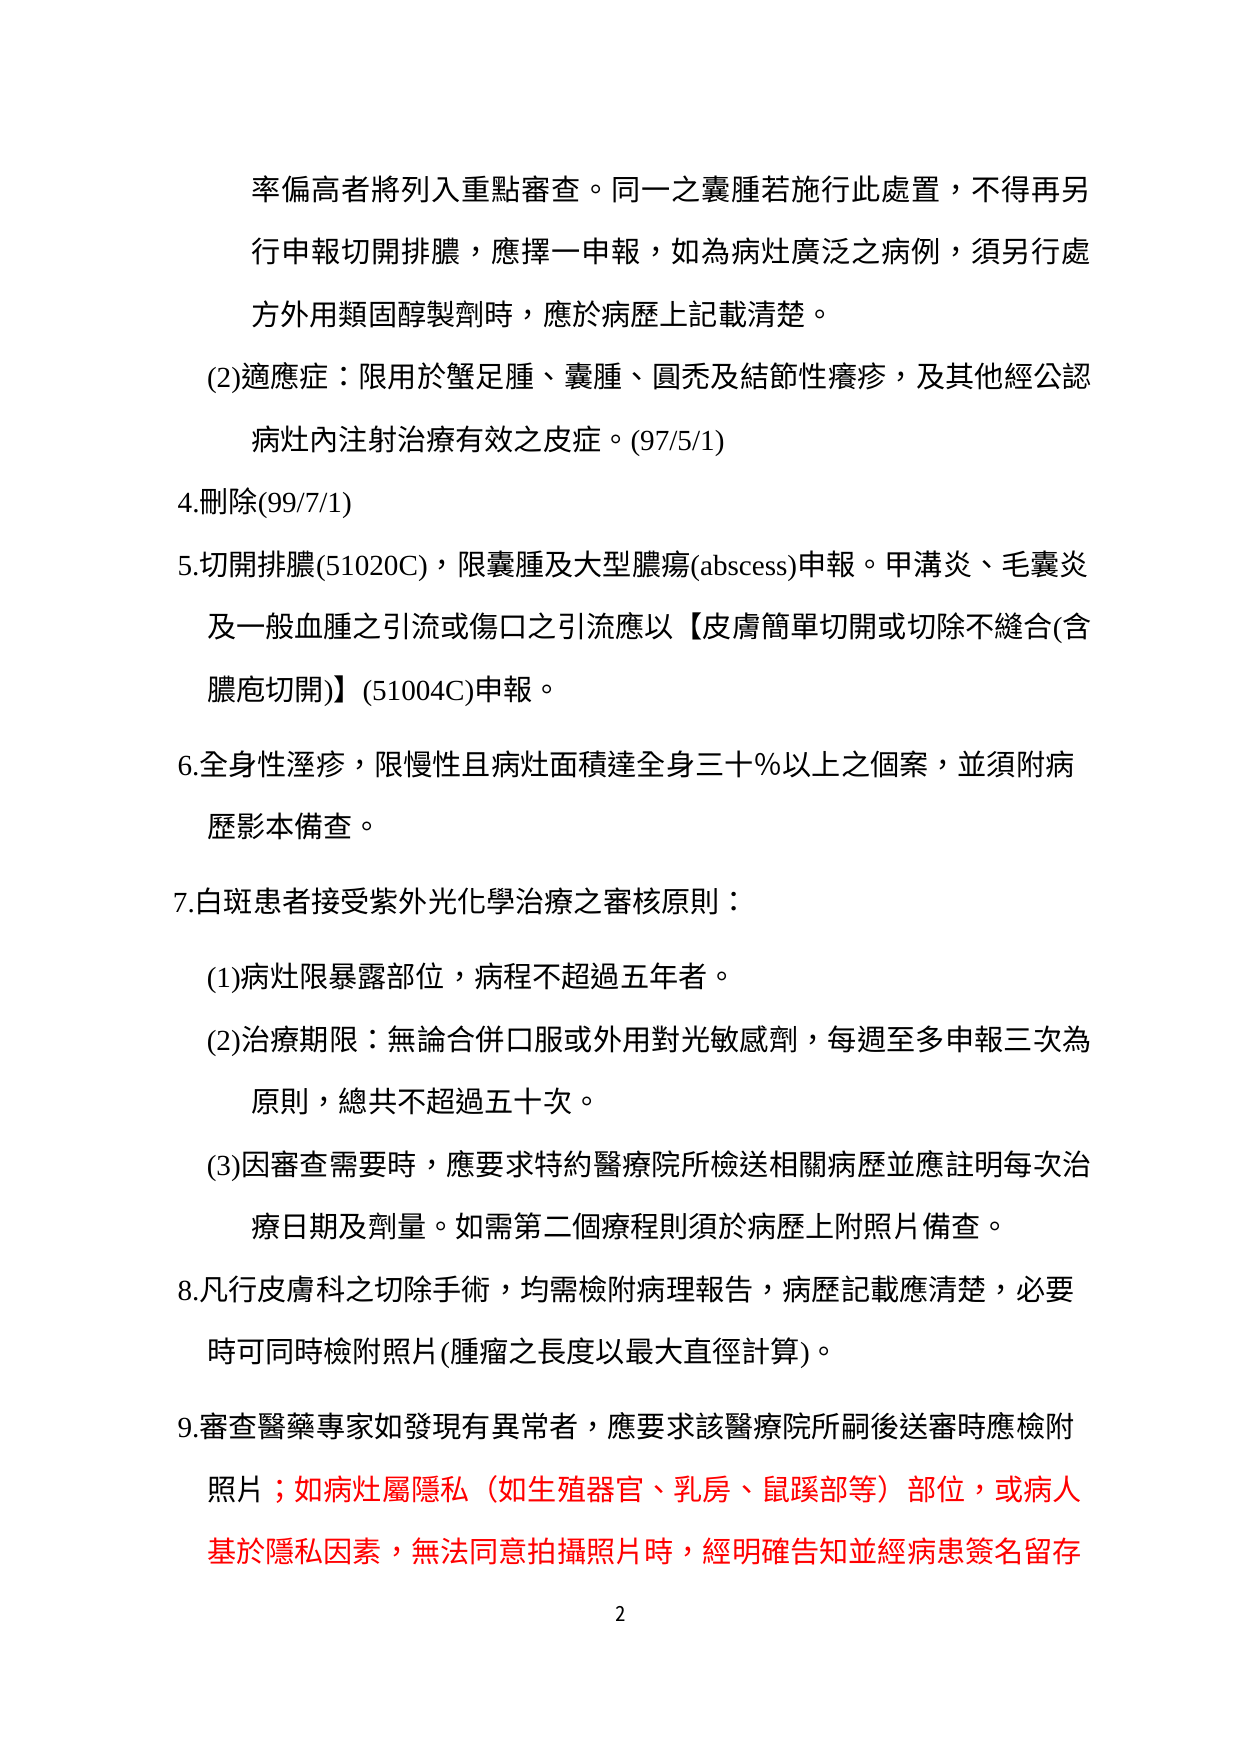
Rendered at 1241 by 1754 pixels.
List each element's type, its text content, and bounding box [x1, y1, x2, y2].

text (1)病灶限暴露部位，病程不超過五年者。 [207, 938, 1092, 1000]
text 5.切開排膿(51020C)，限囊腫及大型膿瘍(abscess)申報。甲溝炎、毛囊炎及一般血腫之引流或傷口之引流應以【皮膚簡單切開或切除不縫合(含膿庖切開)】(51004C)申報。 [177, 525, 1092, 713]
text (3)因審查需要時，應要求特約醫療院所檢送相關病歷並應註明每次治療日期及劑量。如需第二個療程則須於病歷上附照片備查。 [207, 1125, 1092, 1250]
text 6.全身性溼疹，限慢性且病灶面積達全身三十％以上之個案，並須附病歷影本備查。 [177, 725, 1092, 850]
text (2)治療期限：無論合併口服或外用對光敏感劑，每週至多申報三次為原則，總共不超過五十次。 [207, 1000, 1092, 1125]
text 8.凡行皮膚科之切除手術，均需檢附病理報告，病歷記載應清楚，必要時可同時檢附照片(腫瘤之長度以最大直徑計算)。 [177, 1250, 1092, 1375]
text 9.審查醫藥專家如發現有異常者，應要求該醫療院所嗣後送審時應檢附照片；如病灶屬隱私（如生殖器官、乳房、鼠蹊部等）部位，或病人基於隱私因素，無法同意拍攝照片時，經明確告知並經病患簽名留存 [177, 1388, 1092, 1575]
text 4.刪除(99/7/1) [177, 463, 1092, 525]
text 7.白斑患者接受紫外光化學治療之審核原則： [173, 863, 1092, 925]
text (2)適應症：限用於蟹足腫、囊腫、圓禿及結節性癢疹，及其他經公認病灶內注射治療有效之皮症。(97/5/1) [207, 338, 1092, 463]
text 率偏高者將列入重點審查。同一之囊腫若施行此處置，不得再另行申報切開排膿，應擇一申報，如為病灶廣泛之病例，須另行處方外用類固醇製劑時，應於病歷上記載清楚。 [207, 150, 1092, 338]
